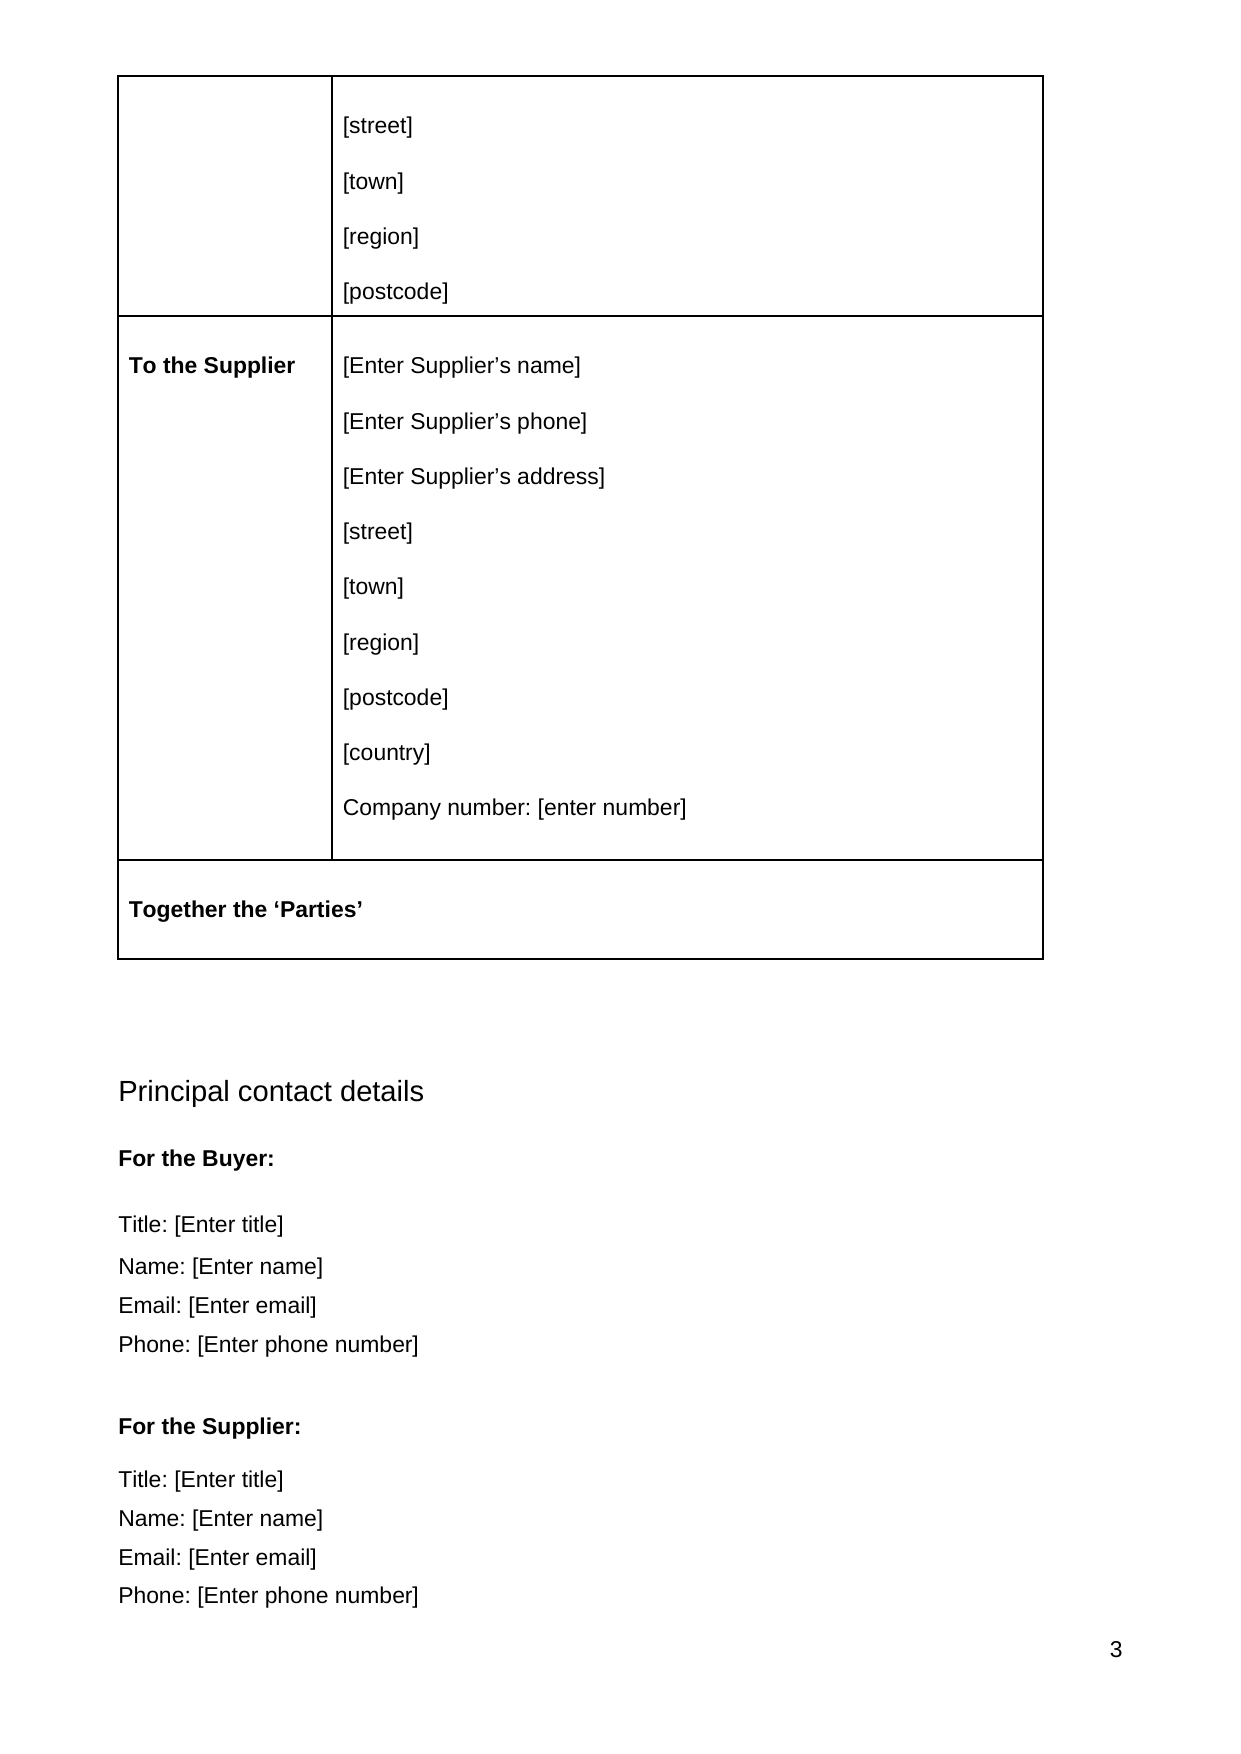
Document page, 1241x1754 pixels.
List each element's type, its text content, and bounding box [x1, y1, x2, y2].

text Phone: [Enter phone number] [118, 1331, 1122, 1357]
text For the Supplier: [118, 1413, 1122, 1439]
text Title: [Enter title] [118, 1211, 1122, 1237]
table_cell [Enter Supplier’s name] [Enter Supplier’s phone] [Enter Supplier’s address] [street] [town] [region] [postcode] [country] Company number: [enter number] [333, 317, 1042, 859]
text Name: [Enter name] [118, 1505, 1122, 1531]
table_cell To the Supplier [119, 317, 331, 859]
text For the Buyer: [118, 1145, 1122, 1172]
table_cell Together the ‘Parties’ [119, 861, 1042, 958]
text Email: [Enter email] [118, 1292, 1122, 1318]
table_header [street] [town] [region] [postcode] [333, 77, 1042, 315]
subtitle Principal contact details [118, 1073, 1122, 1107]
text Name: [Enter name] [118, 1253, 1122, 1280]
text Phone: [Enter phone number] [118, 1582, 1122, 1609]
text Title: [Enter title] [118, 1466, 1122, 1492]
table_header [119, 77, 331, 315]
text Email: [Enter email] [118, 1544, 1122, 1570]
